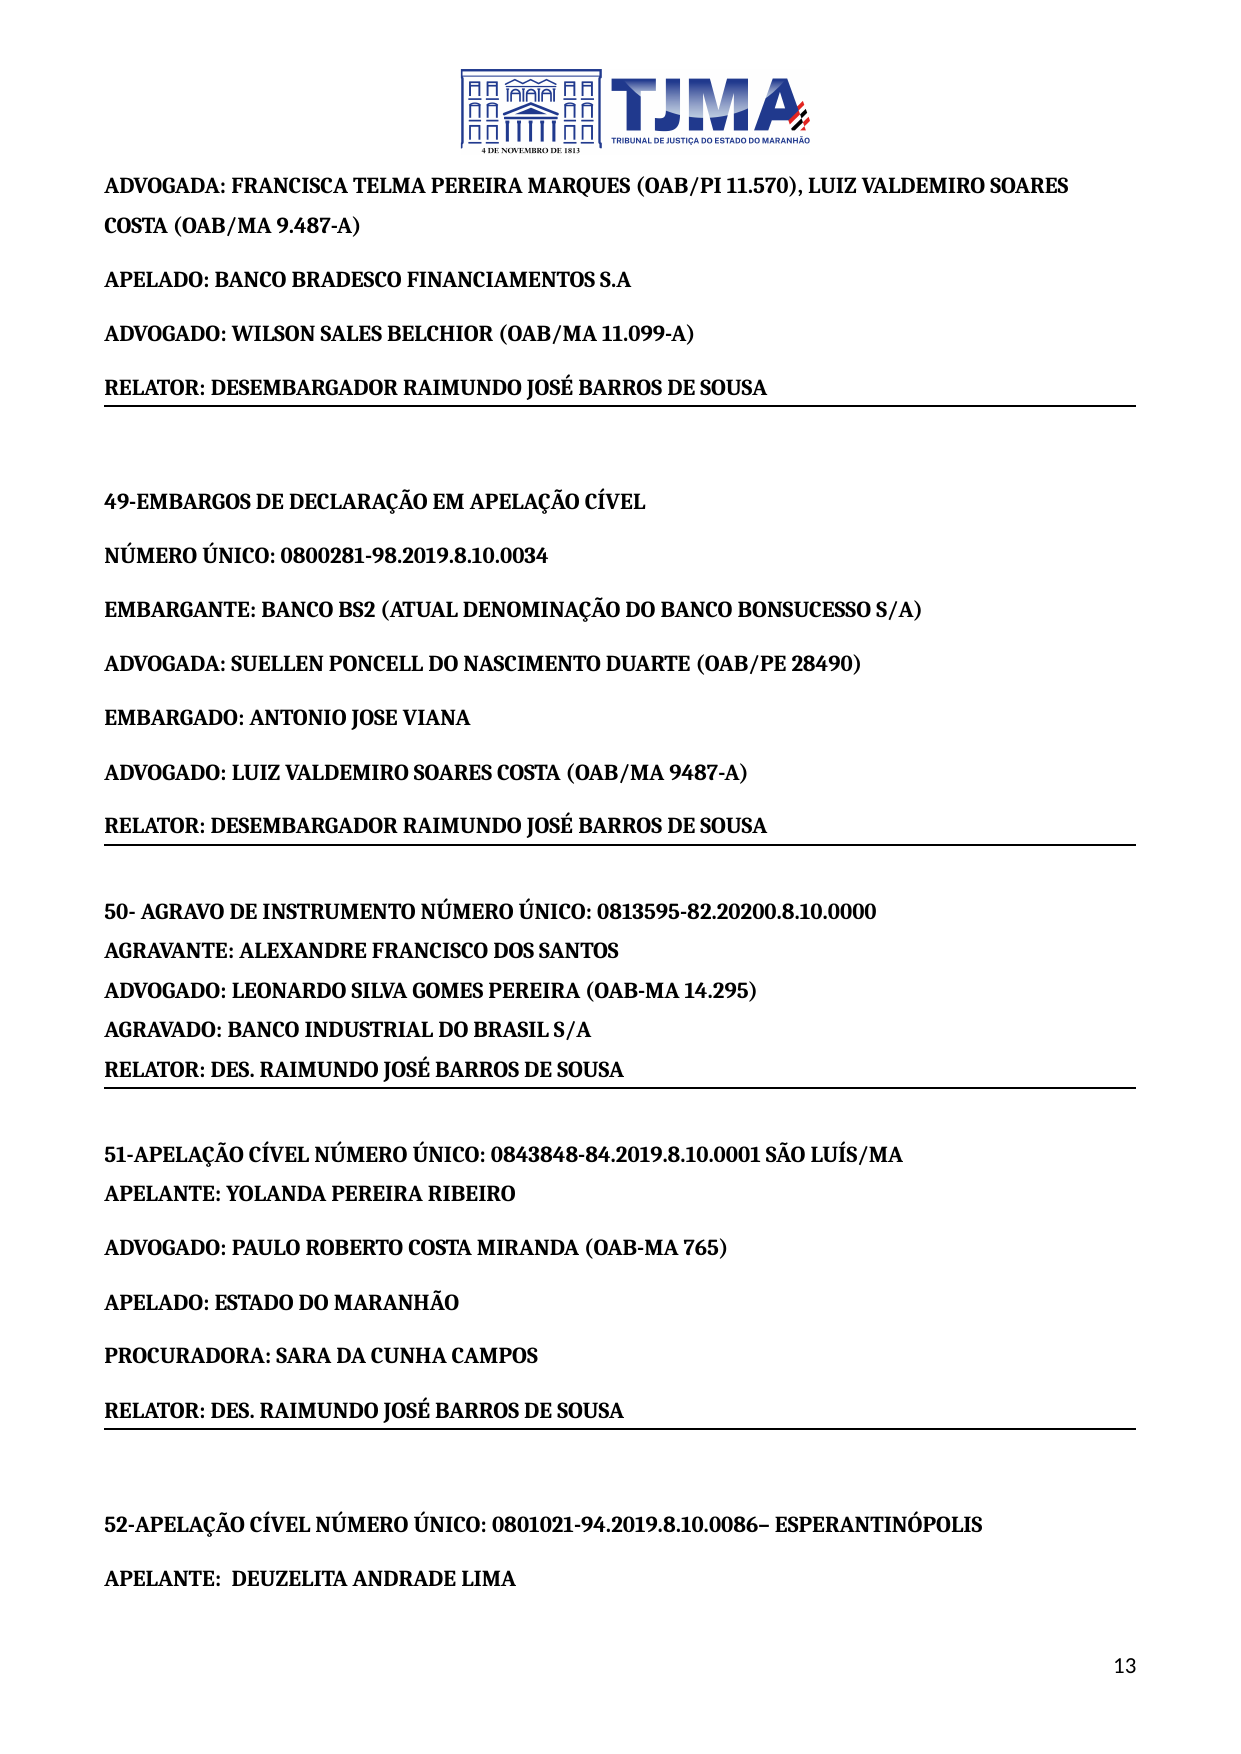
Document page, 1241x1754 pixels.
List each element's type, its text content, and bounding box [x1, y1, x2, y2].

text PROCURADORA: SARA DA CUNHA CAMPOS [104, 1343, 1136, 1370]
text APELANTE: YOLANDA PEREIRA RIBEIRO [104, 1181, 1136, 1207]
text ADVOGADA: FRANCISCA TELMA PEREIRA MARQUES (OAB/PI 11.570), LUIZ VALDEMIRO SOARES COSTA (OAB/MA 9.487-A) [104, 173, 1136, 239]
text APELANTE: DEUZELITA ANDRADE LIMA [104, 1566, 1136, 1592]
text RELATOR: DES. RAIMUNDO JOSÉ BARROS DE SOUSA [104, 1056, 1136, 1087]
text RELATOR: DESEMBARGADOR RAIMUNDO JOSÉ BARROS DE SOUSA [104, 813, 1136, 844]
text RELATOR: DES. RAIMUNDO JOSÉ BARROS DE SOUSA [104, 1397, 1136, 1428]
text ADVOGADO: LUIZ VALDEMIRO SOARES COSTA (OAB/MA 9487-A) [104, 759, 1136, 786]
text RELATOR: DESEMBARGADOR RAIMUNDO JOSÉ BARROS DE SOUSA [104, 374, 1136, 405]
text EMBARGANTE: BANCO BS2 (ATUAL DENOMINAÇÃO DO BANCO BONSUCESSO S/A) [104, 597, 1136, 623]
text ADVOGADO: WILSON SALES BELCHIOR (OAB/MA 11.099-A) [104, 321, 1136, 347]
text 51-APELAÇÃO CÍVEL NÚMERO ÚNICO: 0843848-84.2019.8.10.0001 SÃO LUÍS/MA [104, 1142, 1136, 1168]
text ADVOGADO: LEONARDO SILVA GOMES PEREIRA (OAB-MA 14.295) [104, 977, 1136, 1004]
text EMBARGADO: ANTONIO JOSE VIANA [104, 705, 1136, 732]
text 49-EMBARGOS DE DECLARAÇÃO EM APELAÇÃO CÍVEL [104, 489, 1136, 515]
text APELADO: ESTADO DO MARANHÃO [104, 1289, 1136, 1316]
text AGRAVANTE: ALEXANDRE FRANCISCO DOS SANTOS [104, 938, 1136, 964]
text AGRAVADO: BANCO INDUSTRIAL DO BRASIL S/A [104, 1017, 1136, 1043]
text NÚMERO ÚNICO: 0800281-98.2019.8.10.0034 [104, 543, 1136, 569]
text ADVOGADO: PAULO ROBERTO COSTA MIRANDA (OAB-MA 765) [104, 1235, 1136, 1262]
text 50- AGRAVO DE INSTRUMENTO NÚMERO ÚNICO: 0813595-82.20200.8.10.0000 [104, 898, 1136, 925]
text 52-APELAÇÃO CÍVEL NÚMERO ÚNICO: 0801021-94.2019.8.10.0086– ESPERANTINÓPOLIS [104, 1512, 1136, 1538]
text ADVOGADA: SUELLEN PONCELL DO NASCIMENTO DUARTE (OAB/PE 28490) [104, 651, 1136, 677]
text APELADO: BANCO BRADESCO FINANCIAMENTOS S.A [104, 266, 1136, 293]
